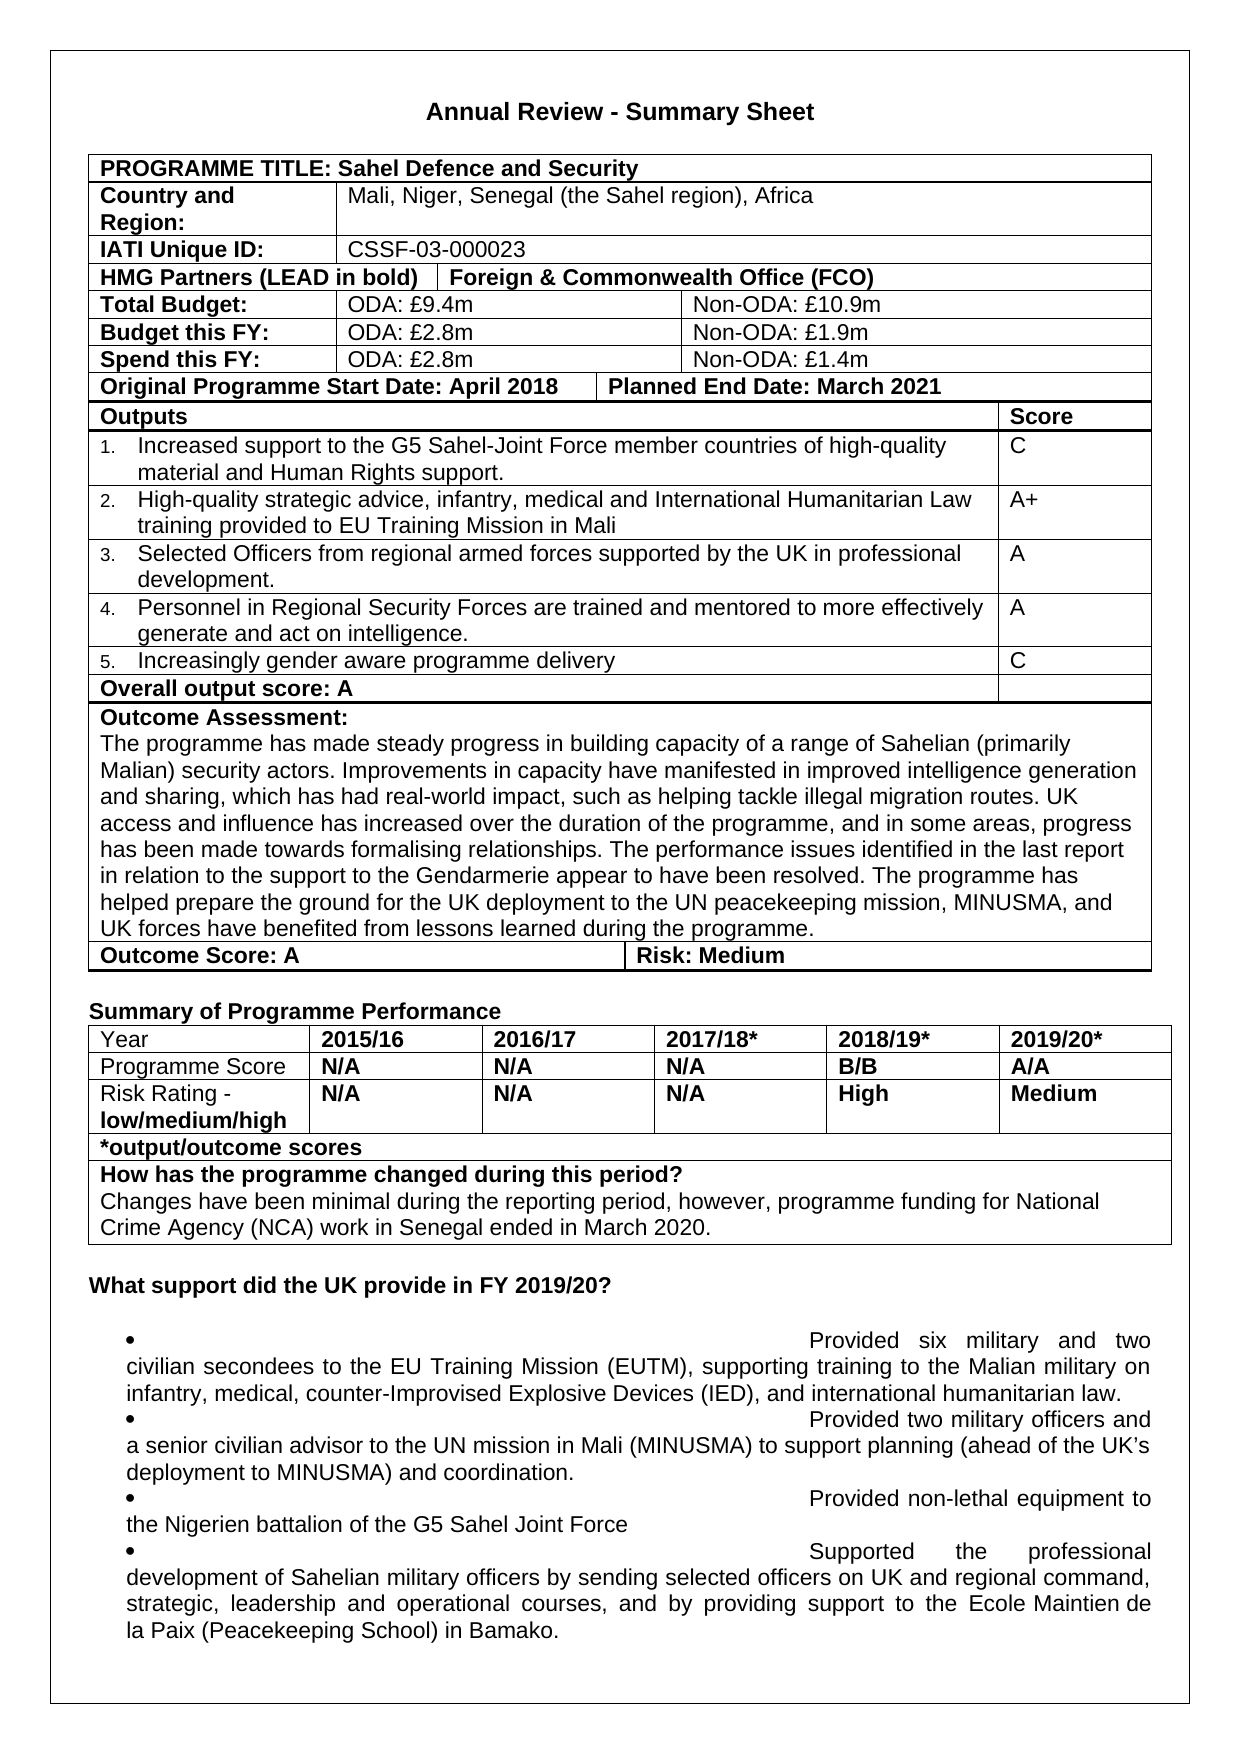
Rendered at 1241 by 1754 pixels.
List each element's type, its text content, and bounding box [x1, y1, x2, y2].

text Summary of Programme Performance [89, 998, 1152, 1024]
table_cell Increased support to the G5 Sahel-Joint Force member countries of high-quality material and Human Rights support. [89, 432, 998, 485]
table_cell N/A [483, 1053, 654, 1079]
table_cell Spend this FY: [89, 346, 336, 372]
table_cell Risk Rating - low/medium/high [89, 1080, 309, 1133]
table_cell Programme Score [89, 1053, 309, 1079]
table_cell N/A [483, 1080, 654, 1133]
table_header 2019/20* [1000, 1026, 1171, 1052]
table_cell B/B [827, 1053, 999, 1079]
table_cell A/A [1000, 1053, 1171, 1079]
table_cell ODA: £2.8m [337, 346, 681, 372]
table_cell High-quality strategic advice, infantry, medical and International Humanitarian Law training provided to EU Training Mission in Mali [89, 486, 998, 539]
table_cell A+ [999, 486, 1151, 539]
table_cell C [999, 432, 1151, 485]
table_cell N/A [310, 1080, 482, 1133]
table_cell CSSF-03-000023 [337, 236, 1151, 263]
table_header 2017/18* [655, 1026, 826, 1052]
table_cell Score [999, 403, 1151, 429]
text What support did the UK provide in FY 2019/20? [89, 1272, 1152, 1298]
table_cell A [999, 594, 1151, 646]
table_cell Overall output score: A [89, 675, 998, 701]
table_cell High [827, 1080, 999, 1133]
table_cell Country and Region: [89, 183, 336, 235]
table_cell ODA: £9.4m [337, 291, 681, 317]
table_cell C [999, 647, 1151, 673]
table_cell Mali, Niger, Senegal (the Sahel region), Africa [337, 183, 1151, 235]
table_cell A [999, 540, 1151, 592]
table_cell N/A [310, 1053, 482, 1079]
list Provided two military officers and a senior civilian advisor to the UN mission in Mali (MINUSMA) to support planning (ahead of the UK’s deployment to MINUSMA) and coordination. [126, 1406, 1152, 1485]
table_cell Original Programme Start Date: April 2018 [89, 373, 596, 399]
table_cell ODA: £2.8m [337, 319, 681, 345]
table_cell IATI Unique ID: [89, 236, 336, 263]
table_cell Foreign & Commonwealth Office (FCO) [438, 264, 1151, 290]
table_cell HMG Partners (LEAD in bold) [89, 264, 437, 290]
table_cell Selected Officers from regional armed forces supported by the UK in professional development. [89, 540, 998, 592]
table_cell Outcome Score: A [89, 942, 624, 969]
table_cell Total Budget: [89, 291, 336, 317]
table_cell How has the programme changed during this period? Changes have been minimal during the reporting period, however, programme funding for National Crime Agency (NCA) work in Senegal ended in March 2020. [89, 1161, 1171, 1244]
table_cell Outputs [89, 403, 998, 429]
table_cell Risk: Medium [626, 942, 1151, 969]
list Provided six military and two civilian secondees to the EU Training Mission (EUTM), supporting training to the Malian military on infantry, medical, counter-Improvised Explosive Devices (IED), and international humanitarian law. [126, 1327, 1152, 1406]
table_header Year [89, 1026, 309, 1052]
table_header 2018/19* [827, 1026, 999, 1052]
table_header 2016/17 [483, 1026, 654, 1052]
table_cell Non-ODA: £1.4m [682, 346, 1151, 372]
table_cell Increasingly gender aware programme delivery [89, 647, 998, 673]
table_cell N/A [655, 1053, 826, 1079]
table_cell [999, 675, 1151, 701]
table_cell Non-ODA: £10.9m [682, 291, 1151, 317]
list Supported the professional development of Sahelian military officers by sending selected officers on UK and regional command, strategic, leadership and operational courses, and by providing support to the Ecole Maintien de la Paix (Peacekeeping School) in Bamako. [126, 1538, 1152, 1643]
list Provided non-lethal equipment to the Nigerien battalion of the G5 Sahel Joint Force [126, 1485, 1152, 1538]
table_cell Planned End Date: March 2021 [597, 373, 1151, 399]
table_cell *output/outcome scores [89, 1134, 1171, 1160]
table_header PROGRAMME TITLE: Sahel Defence and Security [89, 155, 1151, 181]
table_header 2015/16 [310, 1026, 482, 1052]
table_cell Outcome Assessment: The programme has made steady progress in building capacity of a range of Sahelian (primarily Malian) security actors. Improvements in capacity have manifested in improved intelligence generation and sharing, which has had real-world impact, such as helping tackle illegal migration routes. UK access and influence has increased over the duration of the programme, and in some areas, progress has been made towards formalising relationships. The performance issues identified in the last report in relation to the support to the Gendarmerie appear to have been resolved. The programme has helped prepare the ground for the UK deployment to the UN peacekeeping mission, MINUSMA, and UK forces have benefited from lessons learned during the programme. [89, 704, 1151, 941]
table_cell Non-ODA: £1.9m [682, 319, 1151, 345]
text Annual Review - Summary Sheet [89, 97, 1152, 125]
table_cell N/A [655, 1080, 826, 1133]
table_cell Budget this FY: [89, 319, 336, 345]
table_cell Medium [1000, 1080, 1171, 1133]
table_cell Personnel in Regional Security Forces are trained and mentored to more effectively generate and act on intelligence. [89, 594, 998, 646]
